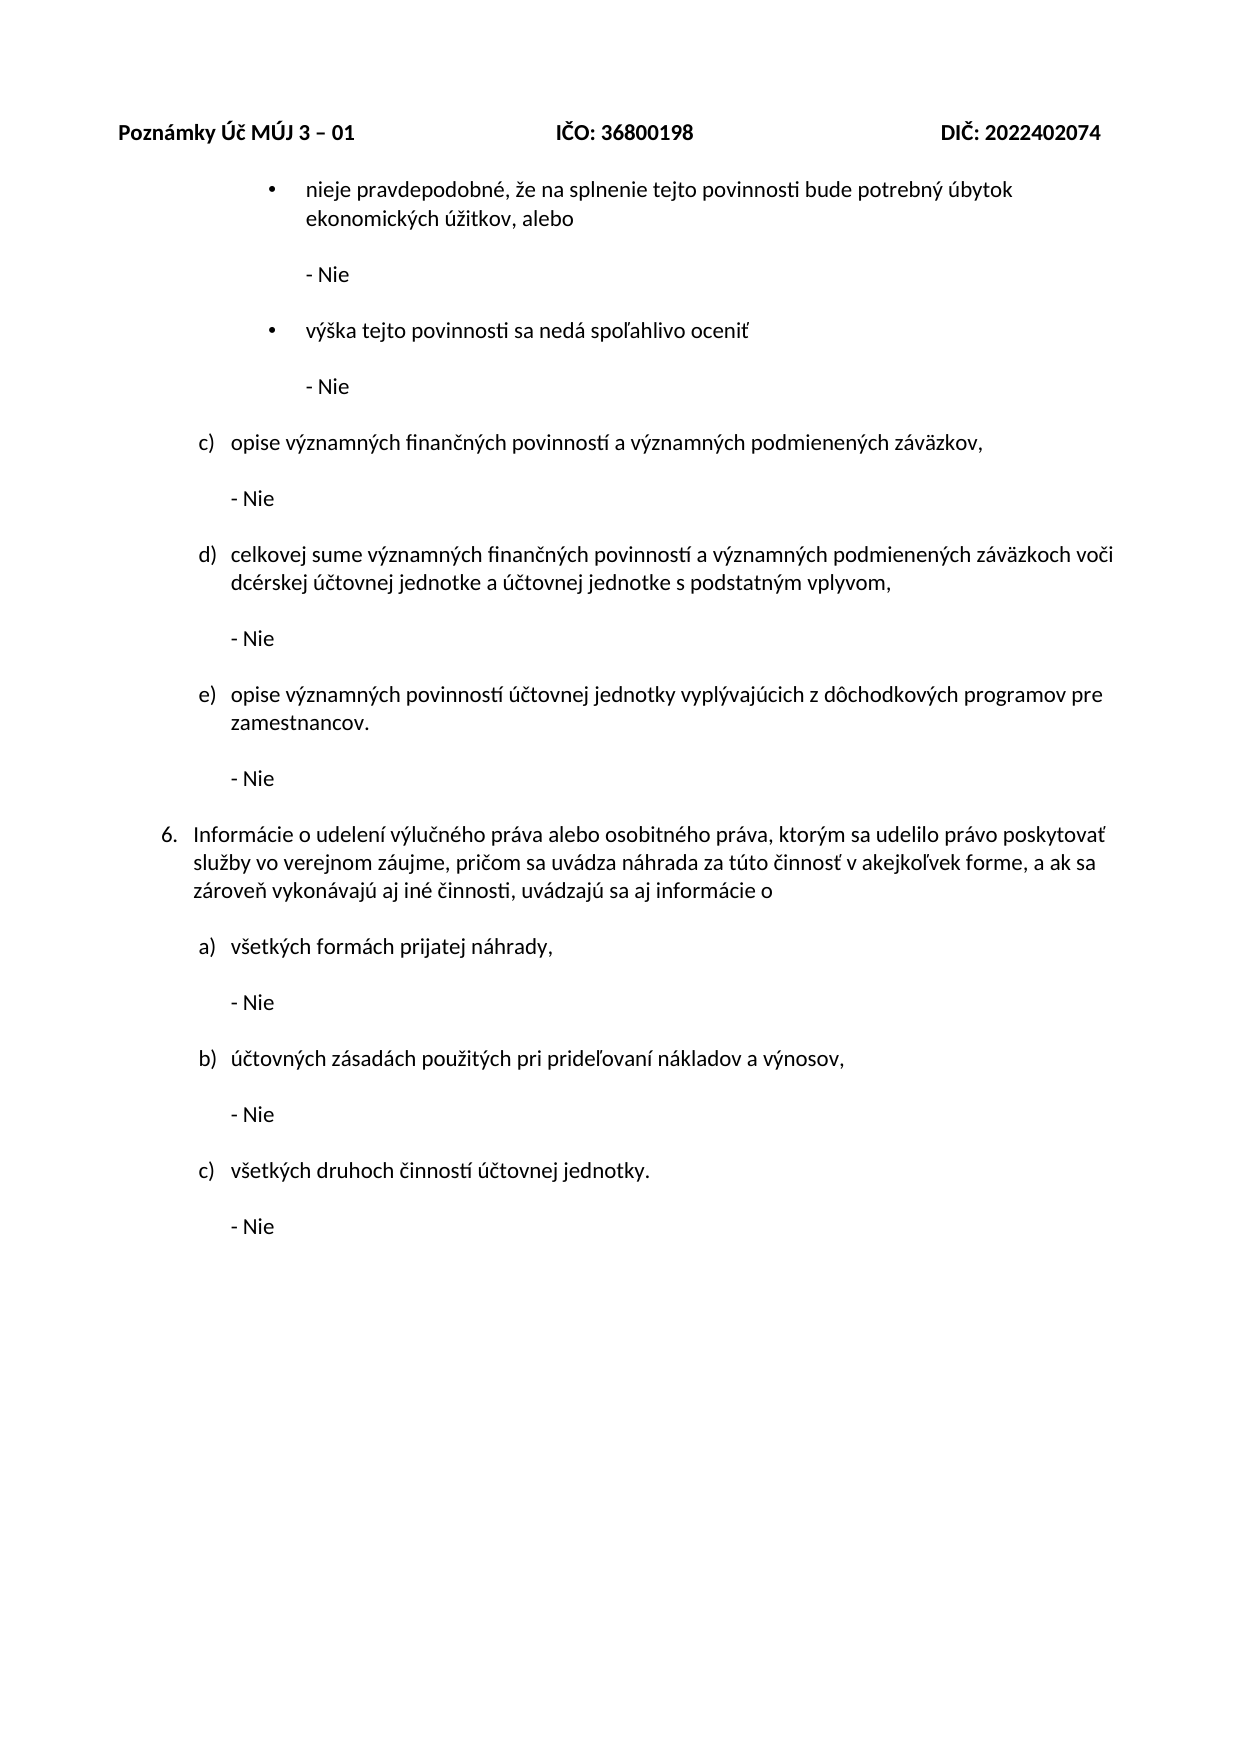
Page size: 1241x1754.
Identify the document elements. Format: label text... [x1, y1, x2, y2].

list celkovej sume významných finančných povinností a významných podmienených záväzkoch voči dcérskej účtovnej jednotke a účtovnej jednotke s podstatným vplyvom, [193, 540, 1122, 596]
list - Nie [193, 624, 1122, 652]
list účtovných zásadách použitých pri prideľovaní nákladov a výnosov, [193, 1044, 1122, 1072]
list opise významných povinností účtovnej jednotky vyplývajúcich z dôchodkových programov pre zamestnancov. [193, 680, 1122, 736]
list - Nie [193, 988, 1122, 1016]
list nieje pravdepodobné, že na splnenie tejto povinnosti bude potrebný úbytok ekonomických úžitkov, alebo [268, 176, 1122, 232]
list - Nie [193, 1212, 1122, 1240]
list - Nie [193, 764, 1122, 792]
list Informácie o udelení výlučného práva alebo osobitného práva, ktorým sa udelilo právo poskytovať služby vo verejnom záujme, pričom sa uvádza náhrada za túto činnosť v akejkoľvek forme, a ak sa zároveň vykonávajú aj iné činnosti, uvádzajú sa aj informácie o [156, 820, 1122, 904]
list - Nie [193, 1100, 1122, 1128]
list - Nie [268, 372, 1122, 400]
list všetkých druhoch činností účtovnej jednotky. [193, 1156, 1122, 1184]
list opise významných finančných povinností a významných podmienených záväzkov, [193, 428, 1122, 456]
list - Nie [268, 260, 1122, 288]
list - Nie [193, 484, 1122, 512]
list výška tejto povinnosti sa nedá spoľahlivo oceniť [268, 316, 1122, 344]
list všetkých formách prijatej náhrady, [193, 932, 1122, 960]
